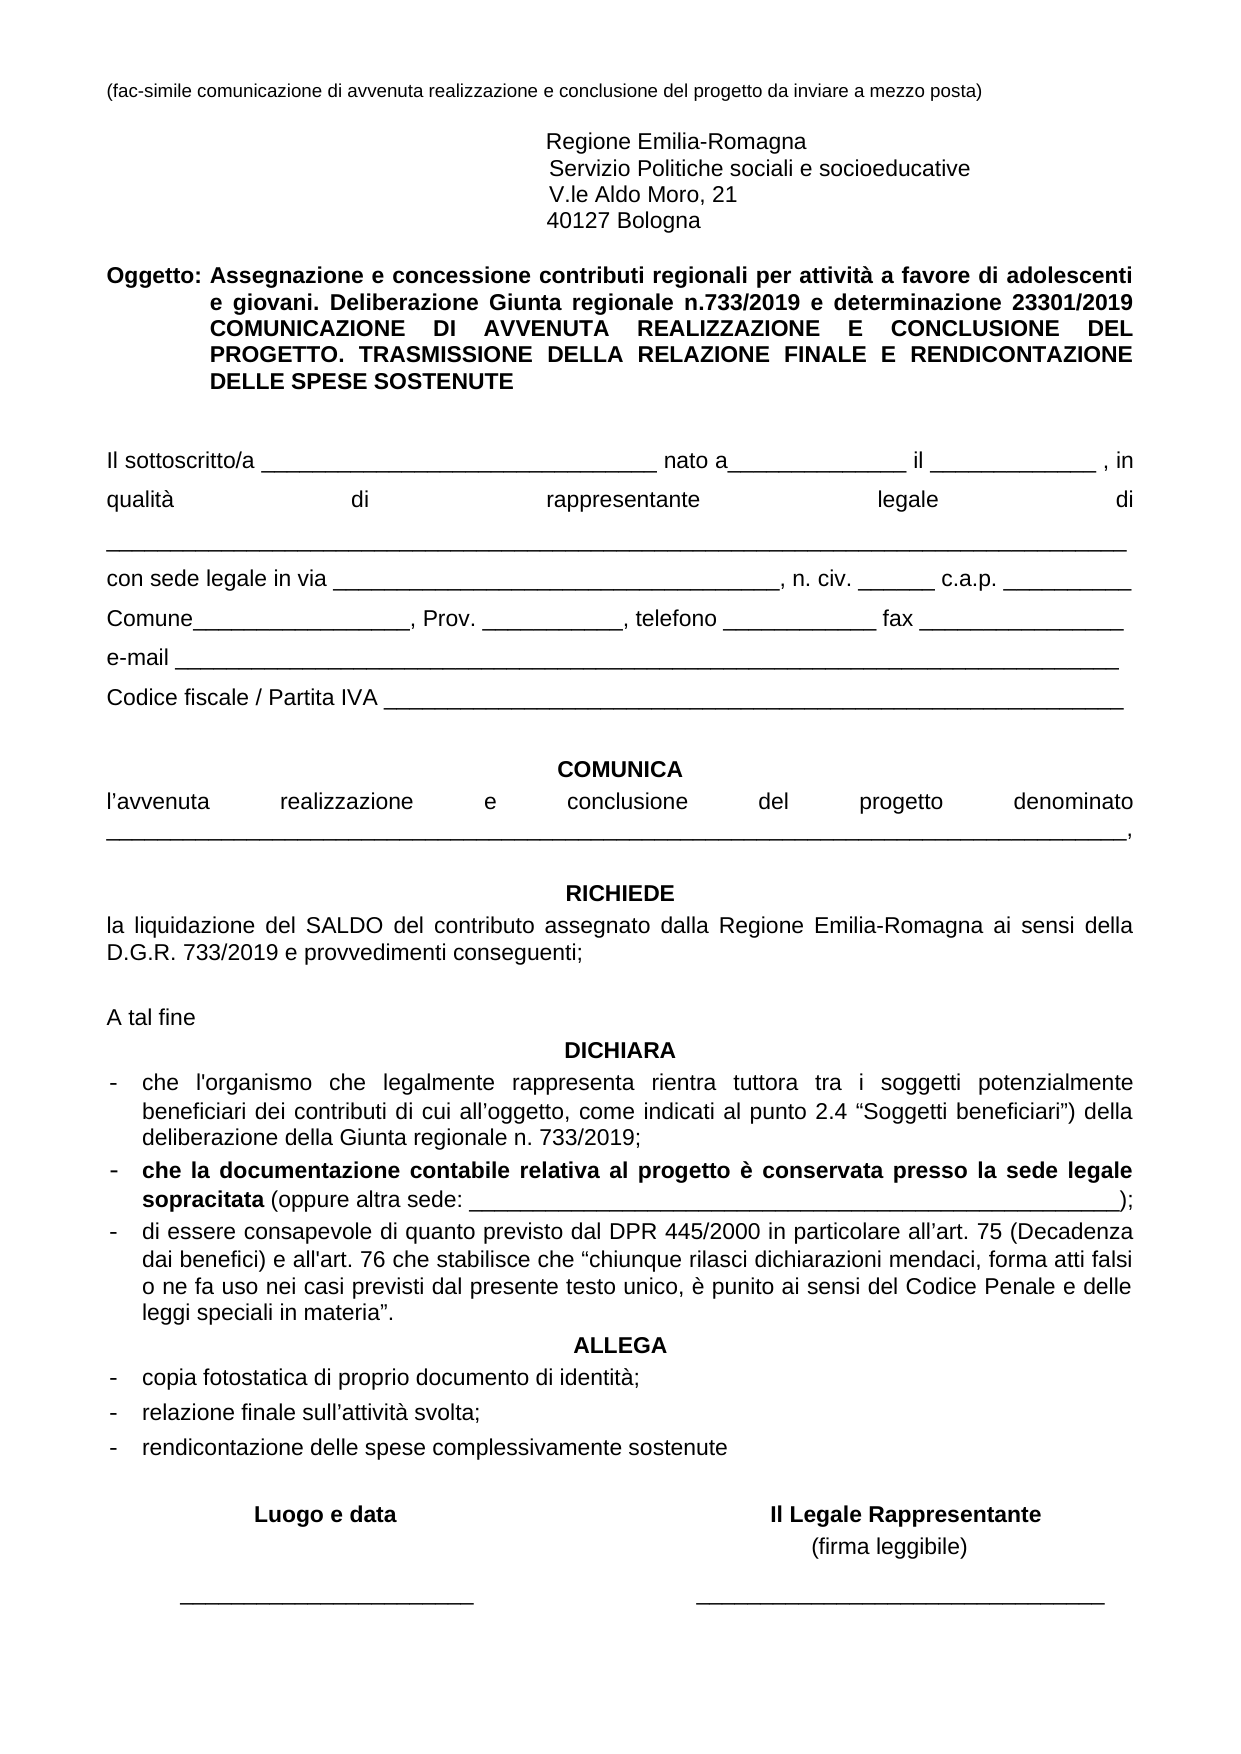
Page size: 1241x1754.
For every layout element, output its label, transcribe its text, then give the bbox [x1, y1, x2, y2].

text V.le Aldo Moro, 21 [328, 181, 1134, 207]
list copia fotostatica di proprio documento di identità; [106, 1364, 1134, 1393]
subtitle DICHIARA [106, 1037, 1134, 1063]
text l’avvenuta realizzazione e conclusione del progetto denominato ________________________________________________________________________________, [106, 788, 1134, 841]
list di essere consapevole di quanto previsto dal DPR 445/2000 in particolare all’art. 75 (Decadenza dai benefici) e all'art. 76 che stabilisce che “chiunque rilasci dichiarazioni mendaci, forma atti falsi o ne fa uso nei casi previsti dal presente testo unico, è punito ai sensi del Codice Penale e delle leggi speciali in materia”. [106, 1218, 1134, 1326]
text Servizio Politiche sociali e socioeducative [401, 154, 1134, 181]
text la liquidazione del SALDO del contributo assegnato dalla Regione Emilia-Romagna ai sensi della D.G.R. 733/2019 e provvedimenti conseguenti; [106, 912, 1134, 965]
text e-mail __________________________________________________________________________ [106, 644, 1134, 671]
text (fac-simile comunicazione di avvenuta realizzazione e conclusione del progetto da inviare a mezzo posta) [106, 77, 1134, 102]
text Luogo e data Il Legale Rappresentante [180, 1501, 1134, 1527]
text Comune_________________, Prov. ___________, telefono ____________ fax ________________ [106, 605, 1134, 631]
subtitle RICHIEDE [106, 880, 1134, 906]
text (firma leggibile) [623, 1533, 1134, 1560]
list relazione finale sull’attività svolta; [106, 1399, 1134, 1427]
text Oggetto: Assegnazione e concessione contributi regionali per attività a favore di adolescenti e giovani. Deliberazione Giunta regionale n.733/2019 e determinazione 23301/2019 COMUNICAZIONE DI AVVENUTA REALIZZAZIONE E CONCLUSIONE DEL PROGETTO. TRASMISSIONE DELLA RELAZIONE FINALE E RENDICONTAZIONE DELLE SPESE SOSTENUTE [106, 262, 1134, 394]
text Il sottoscritto/a _______________________________ nato a______________ il _____________ , in qualità di rappresentante legale di ________________________________________________________________________________ [106, 447, 1134, 552]
list che l'organismo che legalmente rappresenta rientra tuttora tra i soggetti potenzialmente beneficiari dei contributi di cui all’oggetto, come indicati al punto 2.4 “Soggetti beneficiari”) della deliberazione della Giunta regionale n. 733/2019; [106, 1069, 1134, 1150]
text A tal fine [106, 1004, 1134, 1030]
subtitle 40127 Bologna [181, 207, 1134, 233]
text con sede legale in via ___________________________________, n. civ. ______ c.a.p. __________ [106, 565, 1134, 592]
text Codice fiscale / Partita IVA __________________________________________________________ [106, 684, 1134, 710]
text _______________________ ________________________________ [106, 1579, 1134, 1605]
subtitle ALLEGA [106, 1332, 1134, 1358]
list rendicontazione delle spese complessivamente sostenute [106, 1433, 1134, 1462]
list che la documentazione contabile relativa al progetto è conservata presso la sede legale sopracitata (oppure altra sede: ___________________________________________________); [106, 1157, 1134, 1212]
subtitle Regione Emilia-Romagna [475, 128, 1134, 154]
subtitle COMUNICA [106, 756, 1134, 782]
